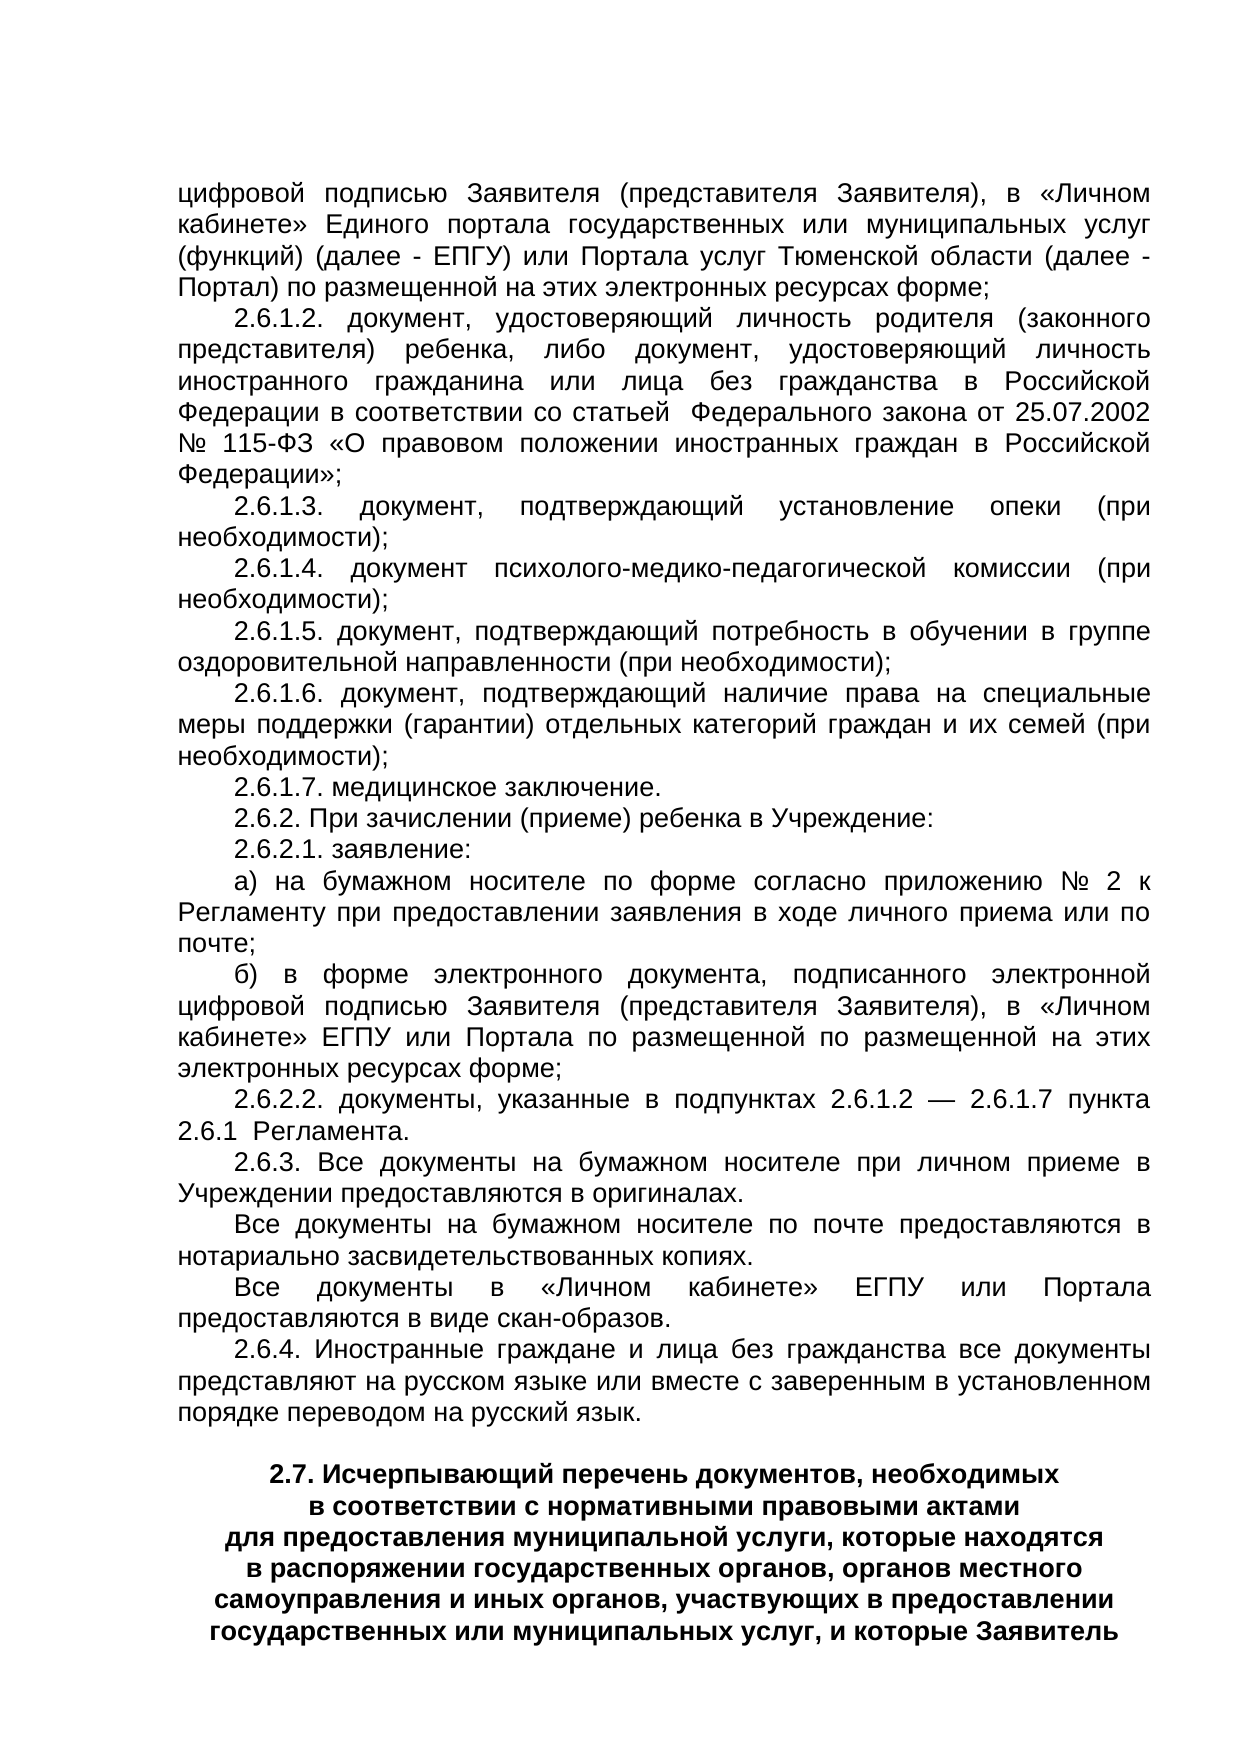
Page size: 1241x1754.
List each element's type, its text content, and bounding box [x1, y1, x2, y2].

text 2.6.3. Все документы на бумажном носителе при личном приеме в Учреждении предоставляются в оригиналах. [177, 1146, 1152, 1208]
text 2.6.1.7. медицинское заключение. [177, 771, 1152, 802]
text а) на бумажном носителе по форме согласно приложению № 2 к Регламенту при предоставлении заявления в ходе личного приема или по почте; [177, 865, 1152, 958]
title государственных или муниципальных услуг, и которые Заявитель [177, 1615, 1152, 1646]
title в распоряжении государственных органов, органов местного [177, 1552, 1152, 1583]
text б) в форме электронного документа, подписанного электронной цифровой подписью Заявителя (представителя Заявителя), в «Личном кабинете» ЕГПУ или Портала по размещенной по размещенной на этих электронных ресурсах форме; [177, 958, 1152, 1083]
text 2.6.2. При зачислении (приеме) ребенка в Учреждение: [177, 802, 1152, 833]
text 2.6.1.5. документ, подтверждающий потребность в обучении в группе оздоровительной направленности (при необходимости); [177, 615, 1152, 677]
title самоуправления и иных органов, участвующих в предоставлении [177, 1583, 1152, 1615]
title в соответствии с нормативными правовыми актами [177, 1490, 1152, 1521]
title 2.7. Исчерпывающий перечень документов, необходимых [177, 1458, 1152, 1490]
text Все документы на бумажном носителе по почте предоставляются в нотариально засвидетельствованных копиях. [177, 1208, 1152, 1271]
text 2.6.1.3. документ, подтверждающий установление опеки (при необходимости); [177, 490, 1152, 552]
title для предоставления муниципальной услуги, которые находятся [177, 1521, 1152, 1552]
text 2.6.1.2. документ, удостоверяющий личность родителя (законного представителя) ребенка, либо документ, удостоверяющий личность иностранного гражданина или лица без гражданства в Российской Федерации в соответствии со статьей Федерального закона от 25.07.2002 № 115-ФЗ «О правовом положении иностранных граждан в Российской Федерации»; [177, 302, 1152, 490]
text 2.6.4. Иностранные граждане и лица без гражданства все документы представляют на русском языке или вместе с заверенным в установленном порядке переводом на русский язык. [177, 1333, 1152, 1427]
text 2.6.2.2. документы, указанные в подпунктах 2.6.1.2 — 2.6.1.7 пункта 2.6.1 Регламента. [177, 1083, 1152, 1146]
text 2.6.2.1. заявление: [177, 833, 1152, 865]
text цифровой подписью Заявителя (представителя Заявителя), в «Личном кабинете» Единого портала государственных или муниципальных услуг (функций) (далее - ЕПГУ) или Портала услуг Тюменской области (далее - Портал) по размещенной на этих электронных ресурсах форме; [177, 177, 1152, 302]
text 2.6.1.4. документ психолого-медико-педагогической комиссии (при необходимости); [177, 552, 1152, 615]
text 2.6.1.6. документ, подтверждающий наличие права на специальные меры поддержки (гарантии) отдельных категорий граждан и их семей (при необходимости); [177, 677, 1152, 771]
text Все документы в «Личном кабинете» ЕГПУ или Портала предоставляются в виде скан-образов. [177, 1271, 1152, 1333]
